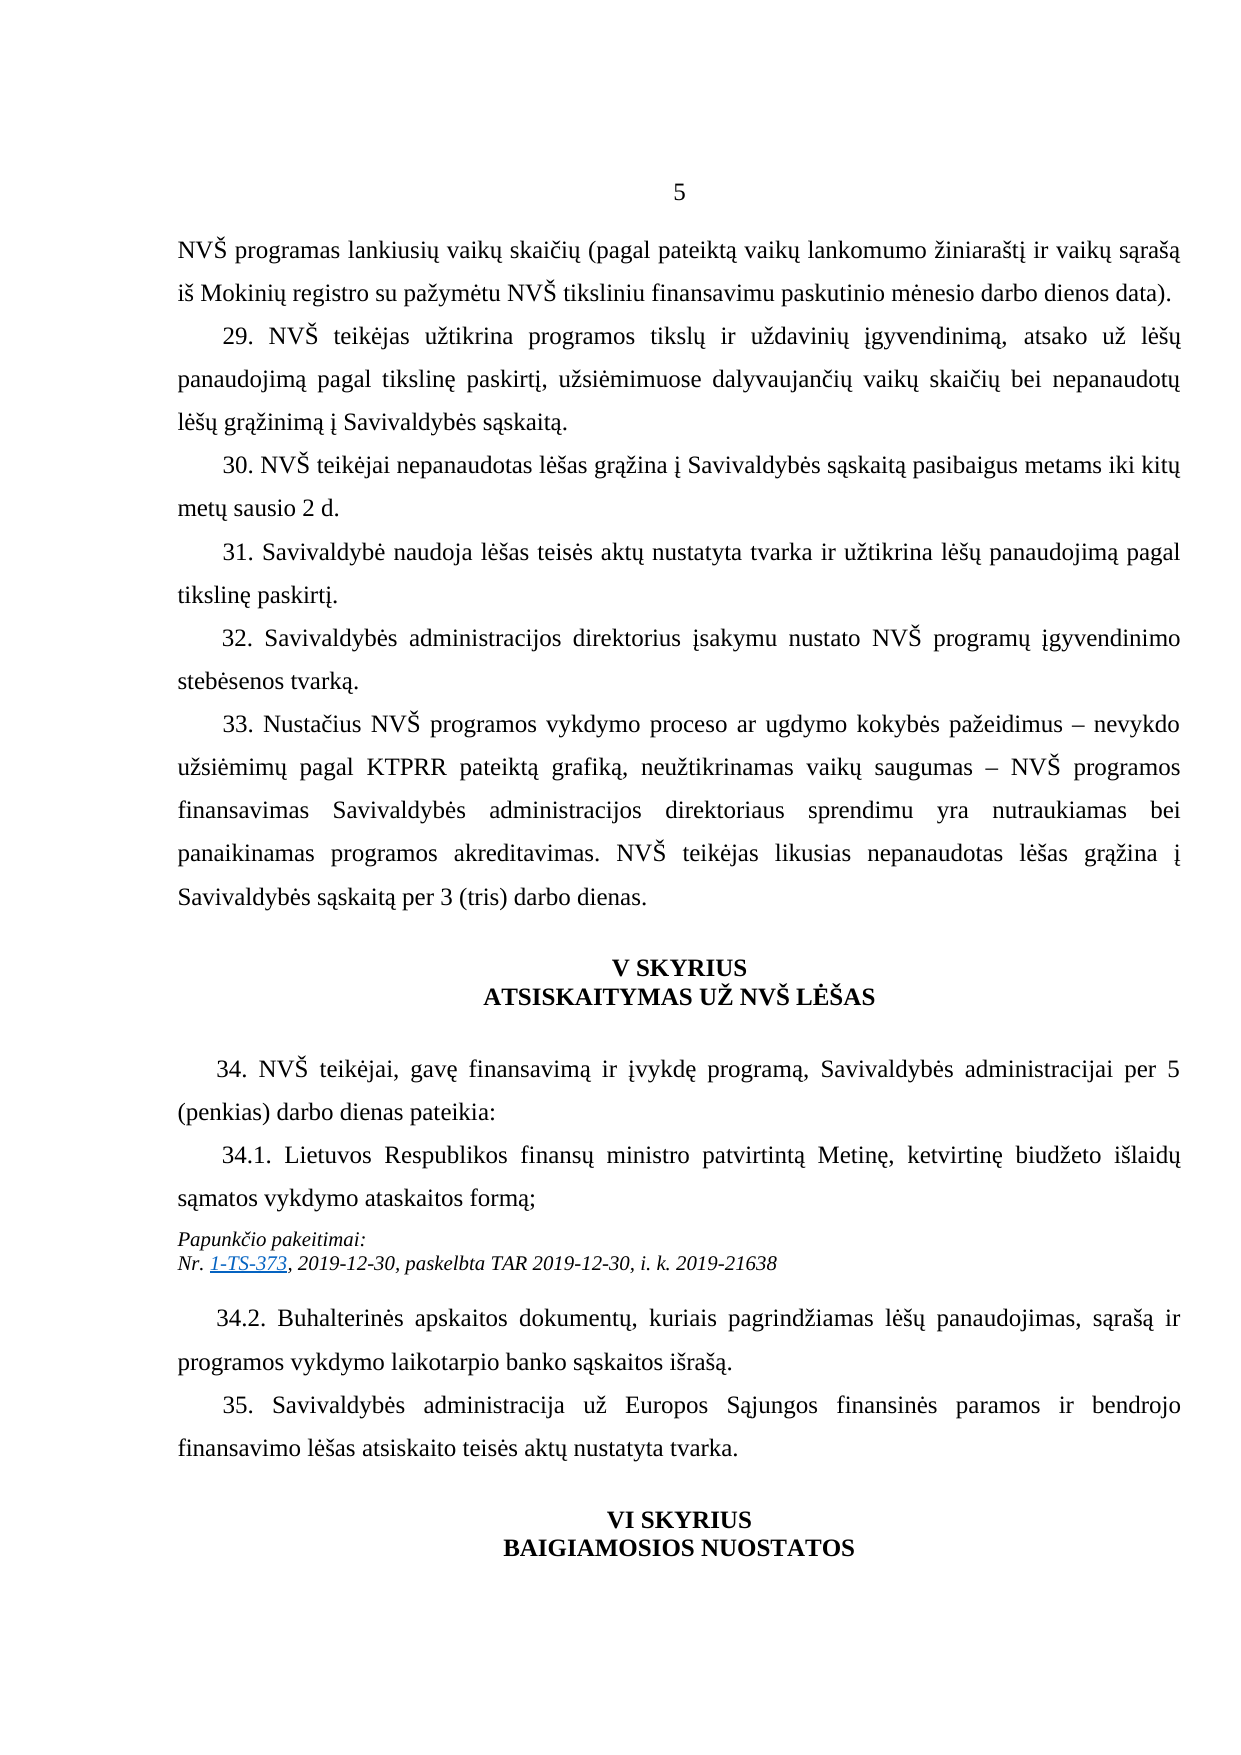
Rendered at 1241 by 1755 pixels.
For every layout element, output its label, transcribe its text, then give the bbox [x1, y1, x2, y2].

text 35. Savivaldybės administracija už Europos Sąjungos finansinės paramos ir bendrojo finansavimo lėšas atsiskaito teisės aktų nustatyta tvarka. [177, 1390, 1181, 1462]
text 32. Savivaldybės administracijos direktorius įsakymu nustato NVŠ programų įgyvendinimo stebėsenos tvarką. [177, 623, 1181, 695]
text 33. Nustačius NVŠ programos vykdymo proceso ar ugdymo kokybės pažeidimus – nevykdo užsiėmimų pagal KTPRR pateiktą grafiką, neužtikrinamas vaikų saugumas – NVŠ programos finansavimas Savivaldybės administracijos direktoriaus sprendimu yra nutraukiamas bei panaikinamas programos akreditavimas. NVŠ teikėjas likusias nepanaudotas lėšas grąžina į Savivaldybės sąskaitą per 3 (tris) darbo dienas. [177, 709, 1181, 910]
text BAIGIAMOSIOS NUOSTATOS [177, 1533, 1181, 1562]
text 30. NVŠ teikėjai nepanaudotas lėšas grąžina į Savivaldybės sąskaitą pasibaigus metams iki kitų metų sausio 2 d. [177, 450, 1181, 522]
text 34.2. Buhalterinės apskaitos dokumentų, kuriais pagrindžiamas lėšų panaudojimas, sąrašą ir programos vykdymo laikotarpio banko sąskaitos išrašą. [177, 1303, 1181, 1375]
text 34. NVŠ teikėjai, gavę finansavimą ir įvykdę programą, Savivaldybės administracijai per 5 (penkias) darbo dienas pateikia: [177, 1054, 1181, 1126]
text V SKYRIUS [177, 953, 1181, 982]
text 29. NVŠ teikėjas užtikrina programos tikslų ir uždavinių įgyvendinimą, atsako už lėšų panaudojimą pagal tikslinę paskirtį, užsiėmimuose dalyvaujančių vaikų skaičių bei nepanaudotų lėšų grąžinimą į Savivaldybės sąskaitą. [177, 321, 1181, 436]
text NVŠ programas lankiusių vaikų skaičių (pagal pateiktą vaikų lankomumo žiniaraštį ir vaikų sąrašą iš Mokinių registro su pažymėtu NVŠ tiksliniu finansavimu paskutinio mėnesio darbo dienos data). [177, 235, 1181, 307]
text 34.1. Lietuvos Respublikos finansų ministro patvirtintą Metinę, ketvirtinę biudžeto išlaidų sąmatos vykdymo ataskaitos formą; [177, 1140, 1181, 1212]
text Nr. 1-TS-373, 2019-12-30, paskelbta TAR 2019-12-30, i. k. 2019-21638 [177, 1251, 1181, 1275]
text 31. Savivaldybė naudoja lėšas teisės aktų nustatyta tvarka ir užtikrina lėšų panaudojimą pagal tikslinę paskirtį. [177, 537, 1181, 608]
text ATSISKAITYMAS UŽ NVŠ LĖŠAS [177, 982, 1181, 1011]
text Papunkčio pakeitimai: [177, 1227, 1181, 1251]
text VI SKYRIUS [177, 1505, 1181, 1533]
